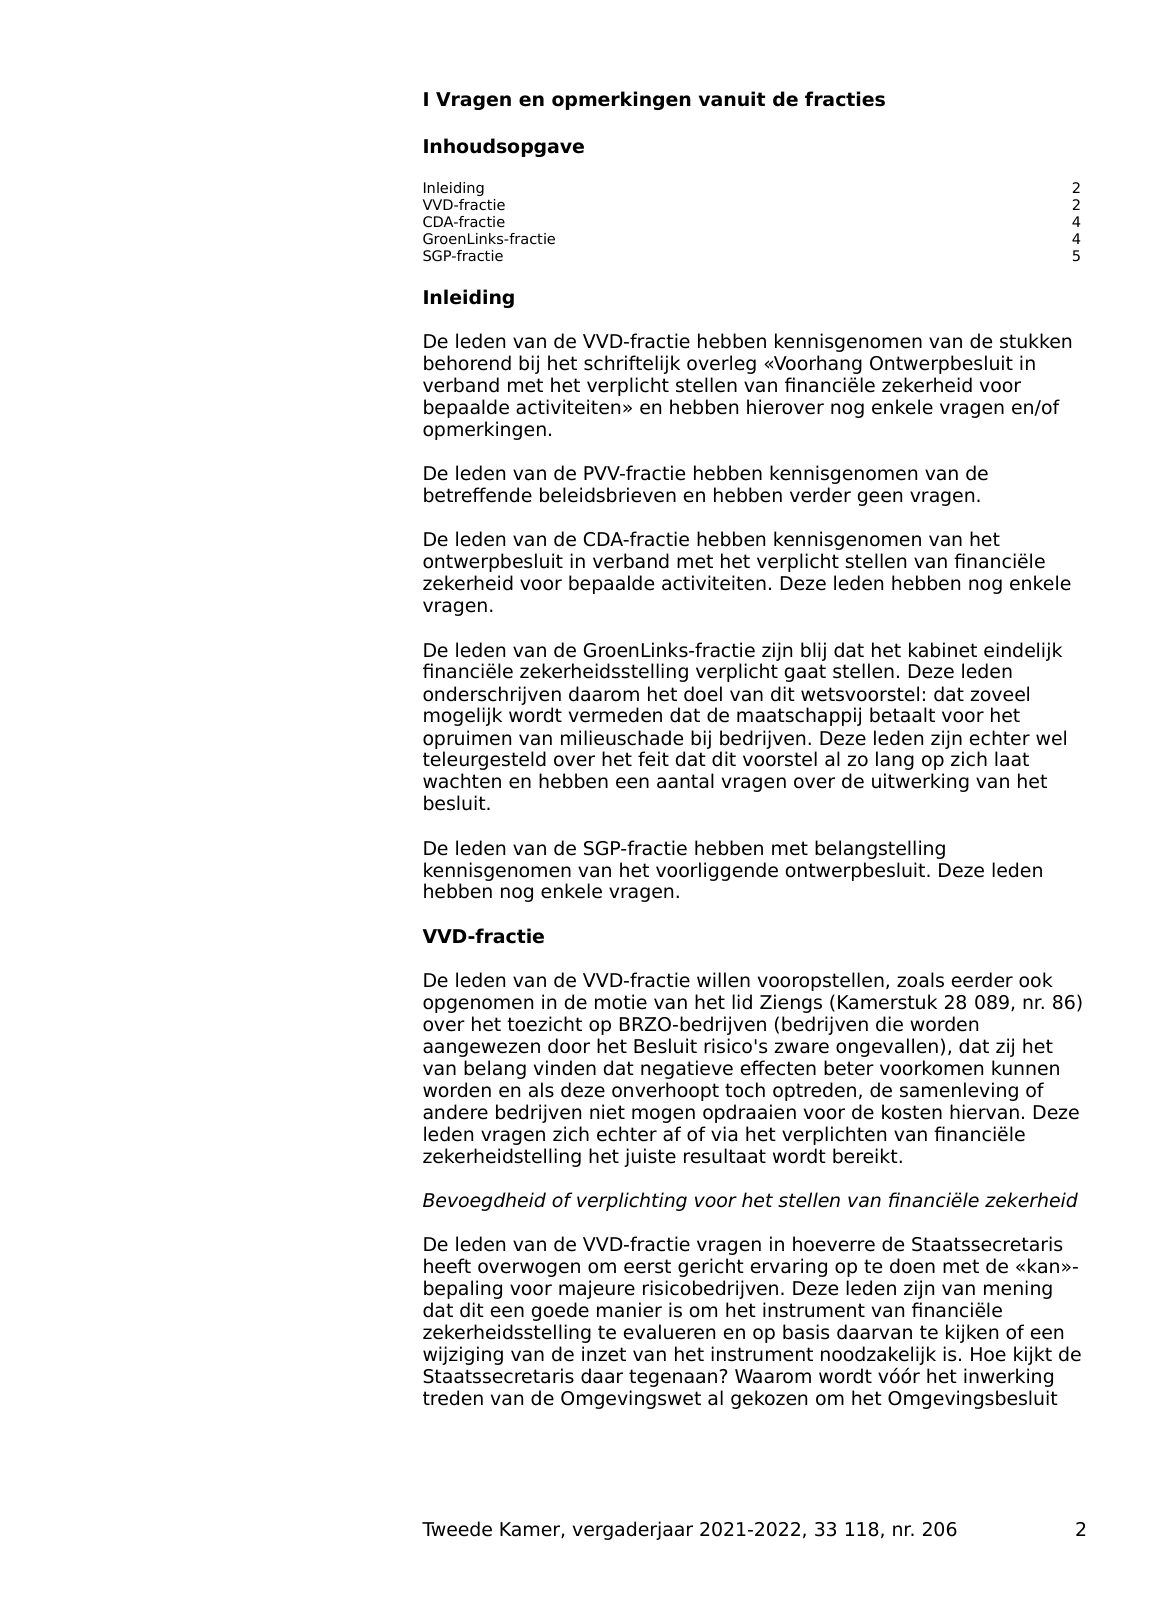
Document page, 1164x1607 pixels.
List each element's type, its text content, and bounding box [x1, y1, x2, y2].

table_cell 4 [1013, 214, 1087, 231]
text De leden van de SGP-fractie hebben met belangstelling kennisgenomen van het voorliggende ontwerpbesluit. Deze leden hebben nog enkele vragen. [422, 837, 1087, 903]
subtitle Inleiding [422, 287, 1087, 309]
table_cell GroenLinks-fractie [422, 231, 1013, 248]
text De leden van de CDA-fractie hebben kennisgenomen van het ontwerpbesluit in verband met het verplicht stellen van financiële zekerheid voor bepaalde activiteiten. Deze leden hebben nog enkele vragen. [422, 529, 1087, 617]
table_cell 5 [1013, 248, 1087, 265]
text De leden van de VVD-fractie willen vooropstellen, zoals eerder ook opgenomen in de motie van het lid Ziengs (Kamerstuk 28 089, nr. 86) over het toezicht op BRZO-bedrijven (bedrijven die worden aangewezen door het Besluit risico's zware ongevallen), dat zij het van belang vinden dat negatieve effecten beter voorkomen kunnen worden en als deze onverhoopt toch optreden, de samenleving of andere bedrijven niet mogen opdraaien voor de kosten hiervan. Deze leden vragen zich echter af of via het verplichten van financiële zekerheidstelling het juiste resultaat wordt bereikt. [422, 970, 1087, 1168]
table_cell 4 [1013, 231, 1087, 248]
text De leden van de VVD-fractie hebben kennisgenomen van de stukken behorend bij het schriftelijk overleg «Voorhang Ontwerpbesluit in verband met het verplicht stellen van financiële zekerheid voor bepaalde activiteiten» en hebben hierover nog enkele vragen en/of opmerkingen. [422, 331, 1087, 441]
text De leden van de GroenLinks-fractie zijn blij dat het kabinet eindelijk financiële zekerheidsstelling verplicht gaat stellen. Deze leden onderschrijven daarom het doel van dit wetsvoorstel: dat zoveel mogelijk wordt vermeden dat de maatschappij betaalt voor het opruimen van milieuschade bij bedrijven. Deze leden zijn echter wel teleurgesteld over het feit dat dit voorstel al zo lang op zich laat wachten en hebben een aantal vragen over de uitwerking van het besluit. [422, 639, 1087, 815]
text De leden van de PVV-fractie hebben kennisgenomen van de betreffende beleidsbrieven en hebben verder geen vragen. [422, 463, 1087, 507]
text De leden van de VVD-fractie vragen in hoeverre de Staatssecretaris heeft overwogen om eerst gericht ervaring op te doen met de «kan»-bepaling voor majeure risicobedrijven. Deze leden zijn van mening dat dit een goede manier is om het instrument van financiële zekerheidsstelling te evalueren en op basis daarvan te kijken of een wijziging van de inzet van het instrument noodzakelijk is. Hoe kijkt de Staatssecretaris daar tegenaan? Waarom wordt vóór het inwerking treden van de Omgevingswet al gekozen om het Omgevingsbesluit [422, 1234, 1087, 1410]
subtitle Inhoudsopgave [422, 136, 1087, 158]
table_cell SGP-fractie [422, 248, 1013, 265]
subtitle VVD-fractie [422, 926, 1087, 948]
table_cell 2 [1013, 197, 1087, 214]
table_cell VVD-fractie [422, 197, 1013, 214]
subtitle Bevoegdheid of verplichting voor het stellen van financiële zekerheid [422, 1190, 1087, 1212]
table_header 2 [1013, 180, 1087, 197]
table_header Inleiding [422, 180, 1013, 197]
subtitle I Vragen en opmerkingen vanuit de fracties [422, 89, 1087, 111]
table_cell CDA-fractie [422, 214, 1013, 231]
